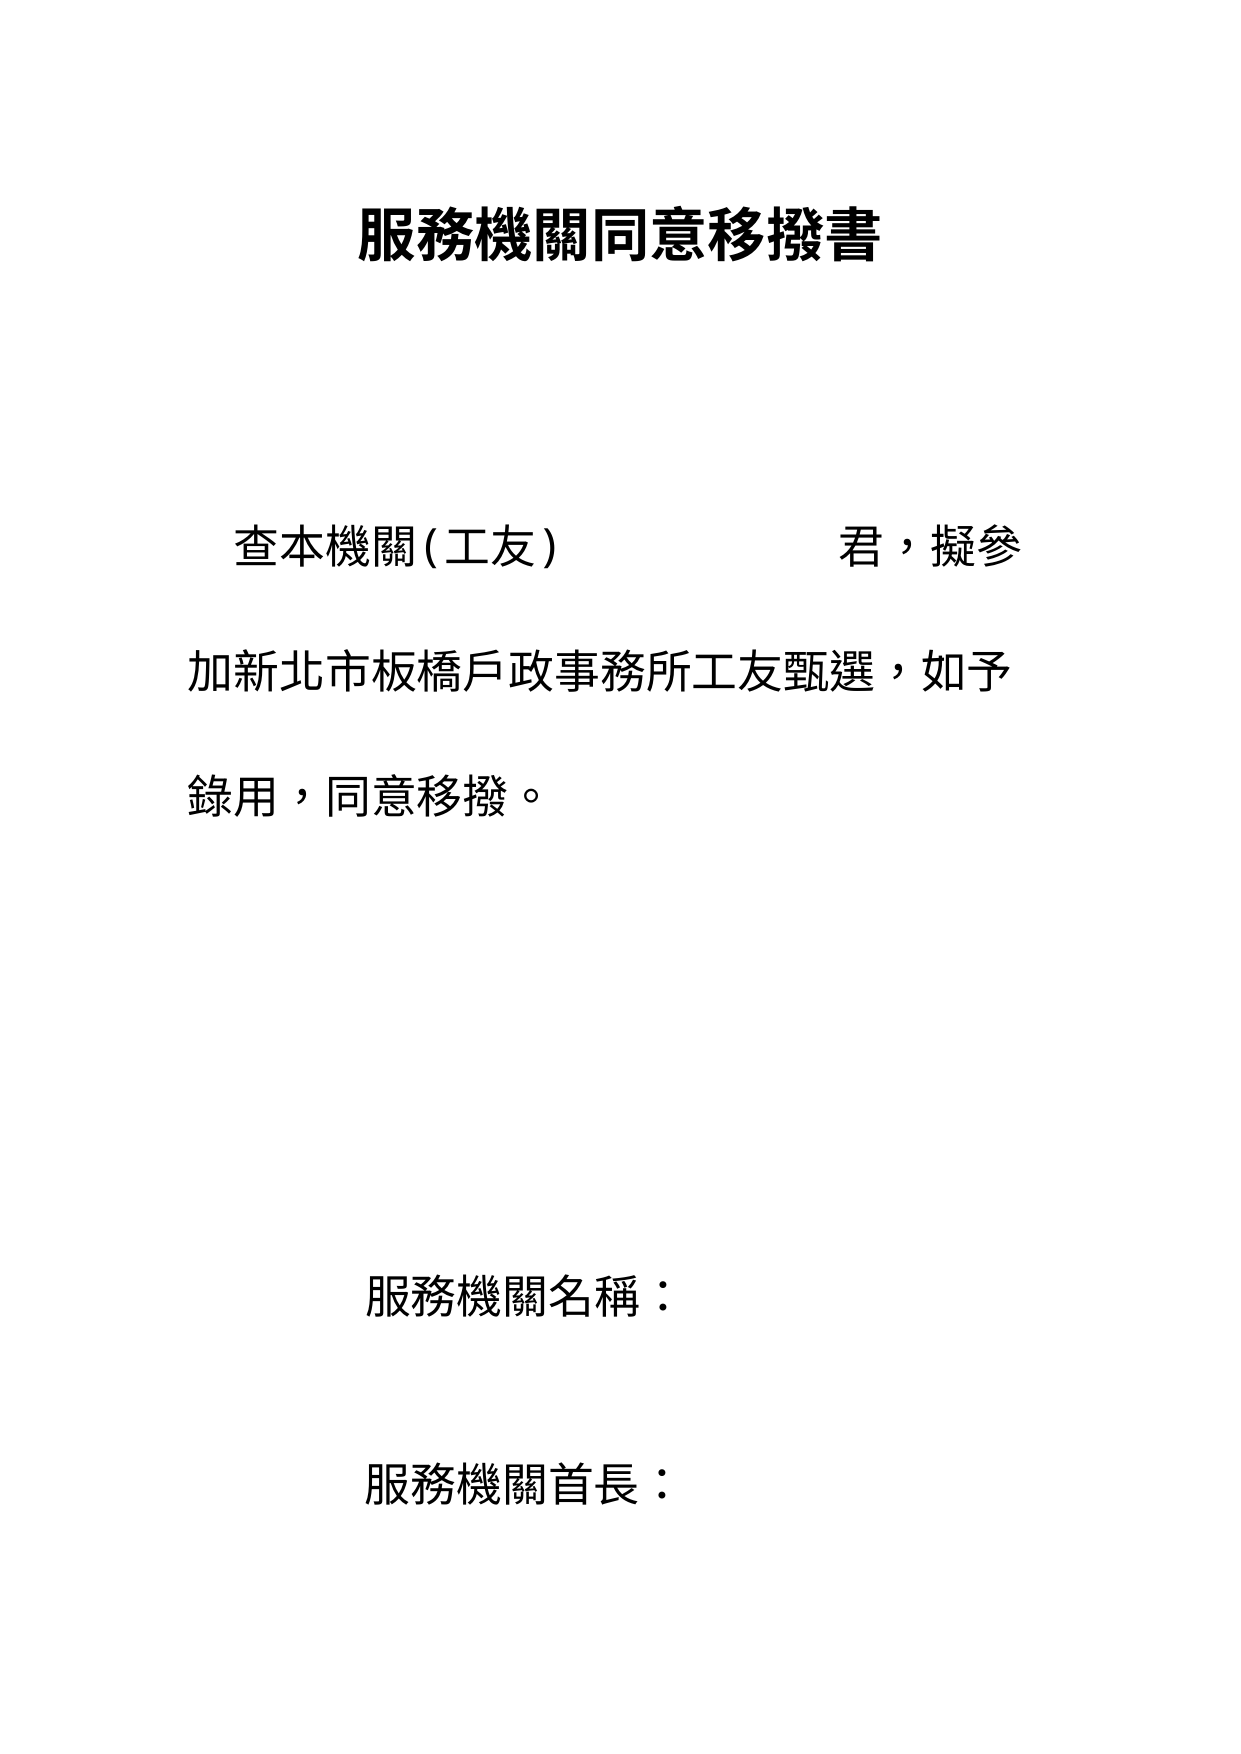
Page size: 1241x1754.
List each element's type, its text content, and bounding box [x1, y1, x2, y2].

text 服務機關首長： [364, 1408, 1053, 1533]
text 查本機關(工友) 君，擬參加新北市板橋戶政事務所工友甄選，如予錄用，同意移撥。 [187, 471, 1053, 846]
text 服務機關同意移撥書 [187, 158, 1053, 283]
text 服務機關名稱： [365, 1221, 1053, 1346]
